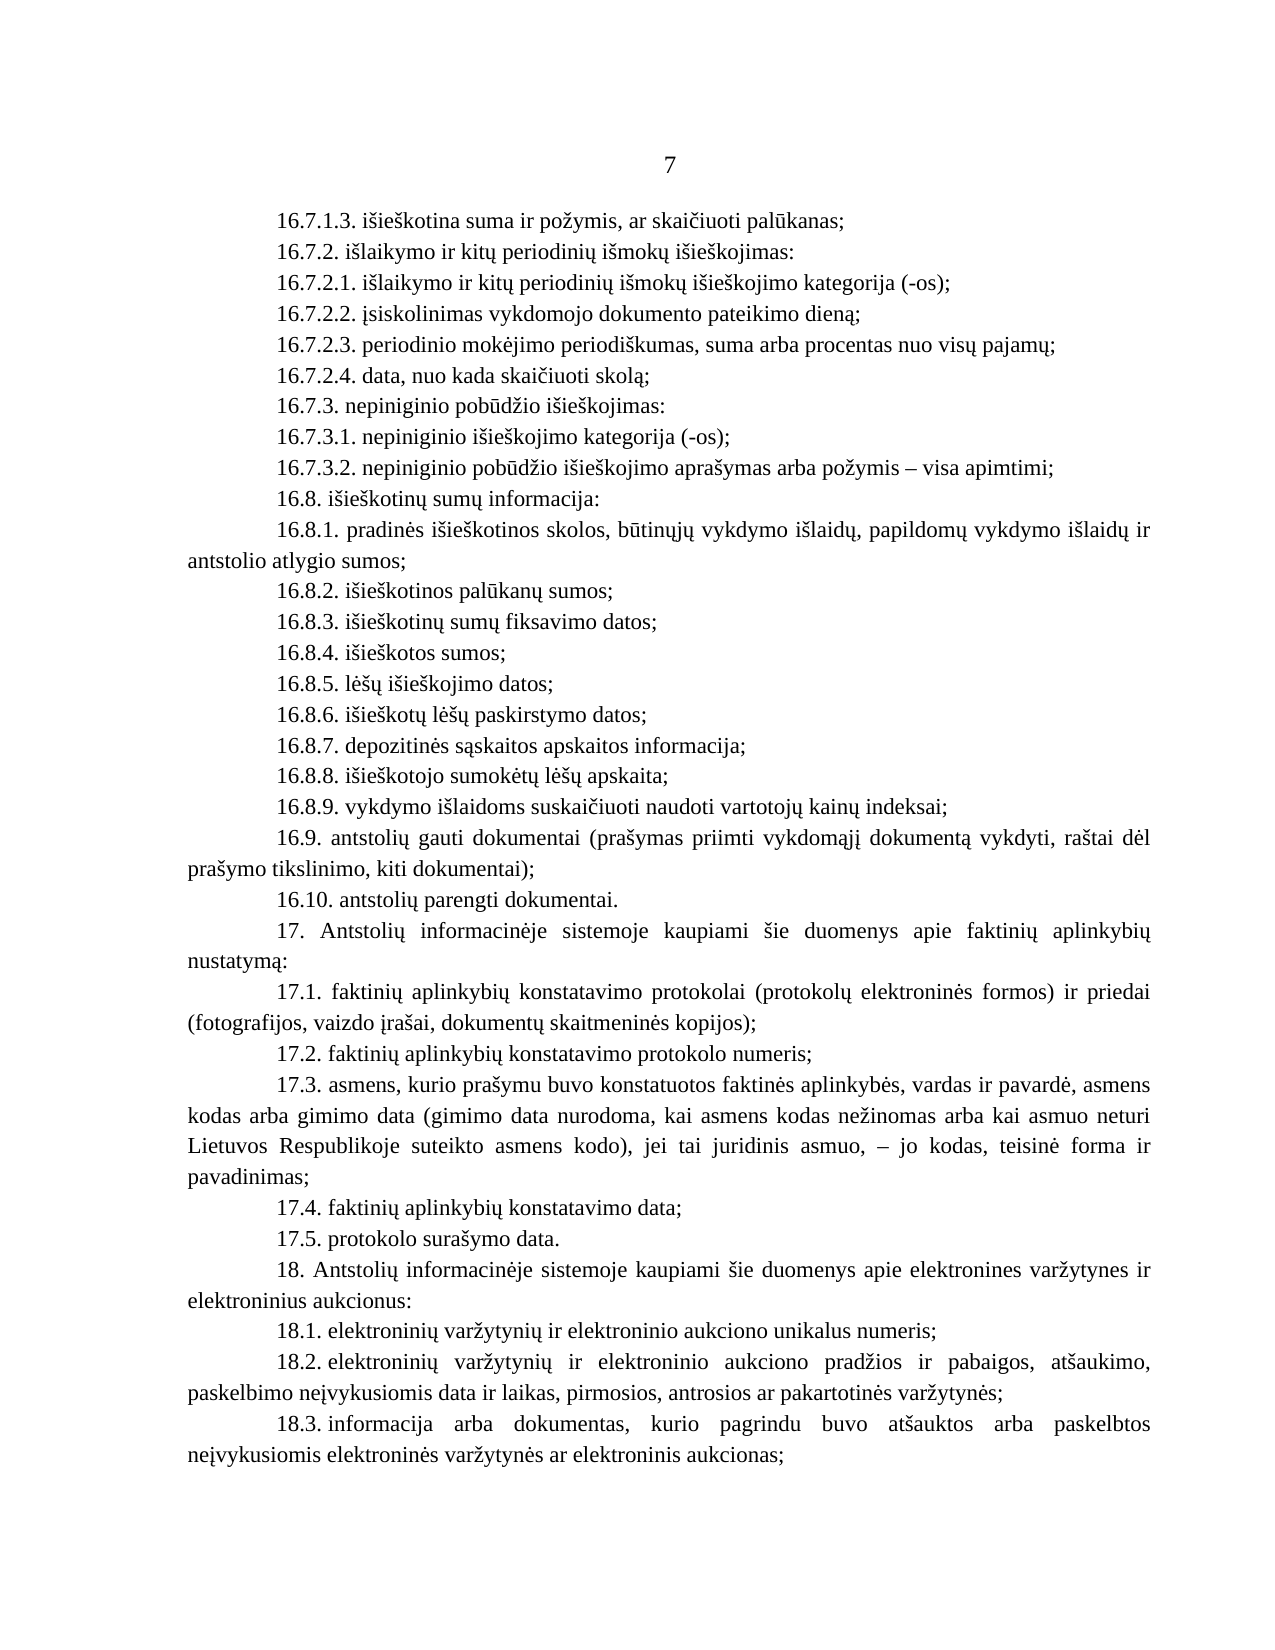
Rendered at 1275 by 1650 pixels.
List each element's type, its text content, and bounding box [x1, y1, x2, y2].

text 16.8.4. išieškotos sumos; [187, 639, 1152, 666]
text 17.1. faktinių aplinkybių konstatavimo protokolai (protokolų elektroninės formos) ir priedai (fotografijos, vaizdo įrašai, dokumentų skaitmeninės kopijos); [187, 978, 1152, 1036]
text 17.3. asmens, kurio prašymu buvo konstatuotos faktinės aplinkybės, vardas ir pavardė, asmens kodas arba gimimo data (gimimo data nurodoma, kai asmens kodas nežinomas arba kai asmuo neturi Lietuvos Respublikoje suteikto asmens kodo), jei tai juridinis asmuo, – jo kodas, teisinė forma ir pavadinimas; [187, 1071, 1152, 1190]
text 18.1. elektroninių varžytynių ir elektroninio aukciono unikalus numeris; [187, 1317, 1152, 1344]
text 16.8.3. išieškotinų sumų fiksavimo datos; [187, 608, 1152, 635]
text 16.8.7. depozitinės sąskaitos apskaitos informacija; [187, 732, 1152, 758]
text 16.8.9. vykdymo išlaidoms suskaičiuoti naudoti vartotojų kainų indeksai; [187, 793, 1152, 820]
text 16.7.1.3. išieškotina suma ir požymis, ar skaičiuoti palūkanas; [187, 207, 1152, 234]
text 16.8.5. lėšų išieškojimo datos; [187, 670, 1152, 696]
text 16.7.2.2. įsiskolinimas vykdomojo dokumento pateikimo dieną; [187, 300, 1152, 326]
text 16.8.1. pradinės išieškotinos skolos, būtinųjų vykdymo išlaidų, papildomų vykdymo išlaidų ir antstolio atlygio sumos; [187, 516, 1152, 573]
text 16.7.3.1. nepiniginio išieškojimo kategorija (-os); [187, 423, 1152, 450]
text 16.7.2. išlaikymo ir kitų periodinių išmokų išieškojimas: [187, 238, 1152, 265]
text 16.8. išieškotinų sumų informacija: [187, 485, 1152, 511]
text 17. Antstolių informacinėje sistemoje kaupiami šie duomenys apie faktinių aplinkybių nustatymą: [187, 917, 1152, 974]
text 16.7.3.2. nepiniginio pobūdžio išieškojimo aprašymas arba požymis – visa apimtimi; [187, 454, 1152, 481]
text 16.8.2. išieškotinos palūkanų sumos; [187, 577, 1152, 604]
text 17.2. faktinių aplinkybių konstatavimo protokolo numeris; [187, 1040, 1152, 1066]
text 16.10. antstolių parengti dokumentai. [187, 886, 1152, 912]
text 16.7.2.4. data, nuo kada skaičiuoti skolą; [187, 362, 1152, 388]
text 16.8.8. išieškotojo sumokėtų lėšų apskaita; [187, 762, 1152, 789]
text 18. Antstolių informacinėje sistemoje kaupiami šie duomenys apie elektronines varžytynes ir elektroninius aukcionus: [187, 1256, 1152, 1313]
text 18.3. informacija arba dokumentas, kurio pagrindu buvo atšauktos arba paskelbtos neįvykusiomis elektroninės varžytynės ar elektroninis aukcionas; [187, 1410, 1152, 1467]
text 16.8.6. išieškotų lėšų paskirstymo datos; [187, 701, 1152, 727]
text 16.7.2.1. išlaikymo ir kitų periodinių išmokų išieškojimo kategorija (-os); [187, 269, 1152, 296]
text 16.7.3. nepiniginio pobūdžio išieškojimas: [187, 392, 1152, 419]
text 16.9. antstolių gauti dokumentai (prašymas priimti vykdomąjį dokumentą vykdyti, raštai dėl prašymo tikslinimo, kiti dokumentai); [187, 824, 1152, 881]
text 18.2. elektroninių varžytynių ir elektroninio aukciono pradžios ir pabaigos, atšaukimo, paskelbimo neįvykusiomis data ir laikas, pirmosios, antrosios ar pakartotinės varžytynės; [187, 1348, 1152, 1406]
text 17.5. protokolo surašymo data. [187, 1225, 1152, 1251]
text 16.7.2.3. periodinio mokėjimo periodiškumas, suma arba procentas nuo visų pajamų; [187, 331, 1152, 357]
text 17.4. faktinių aplinkybių konstatavimo data; [187, 1194, 1152, 1221]
